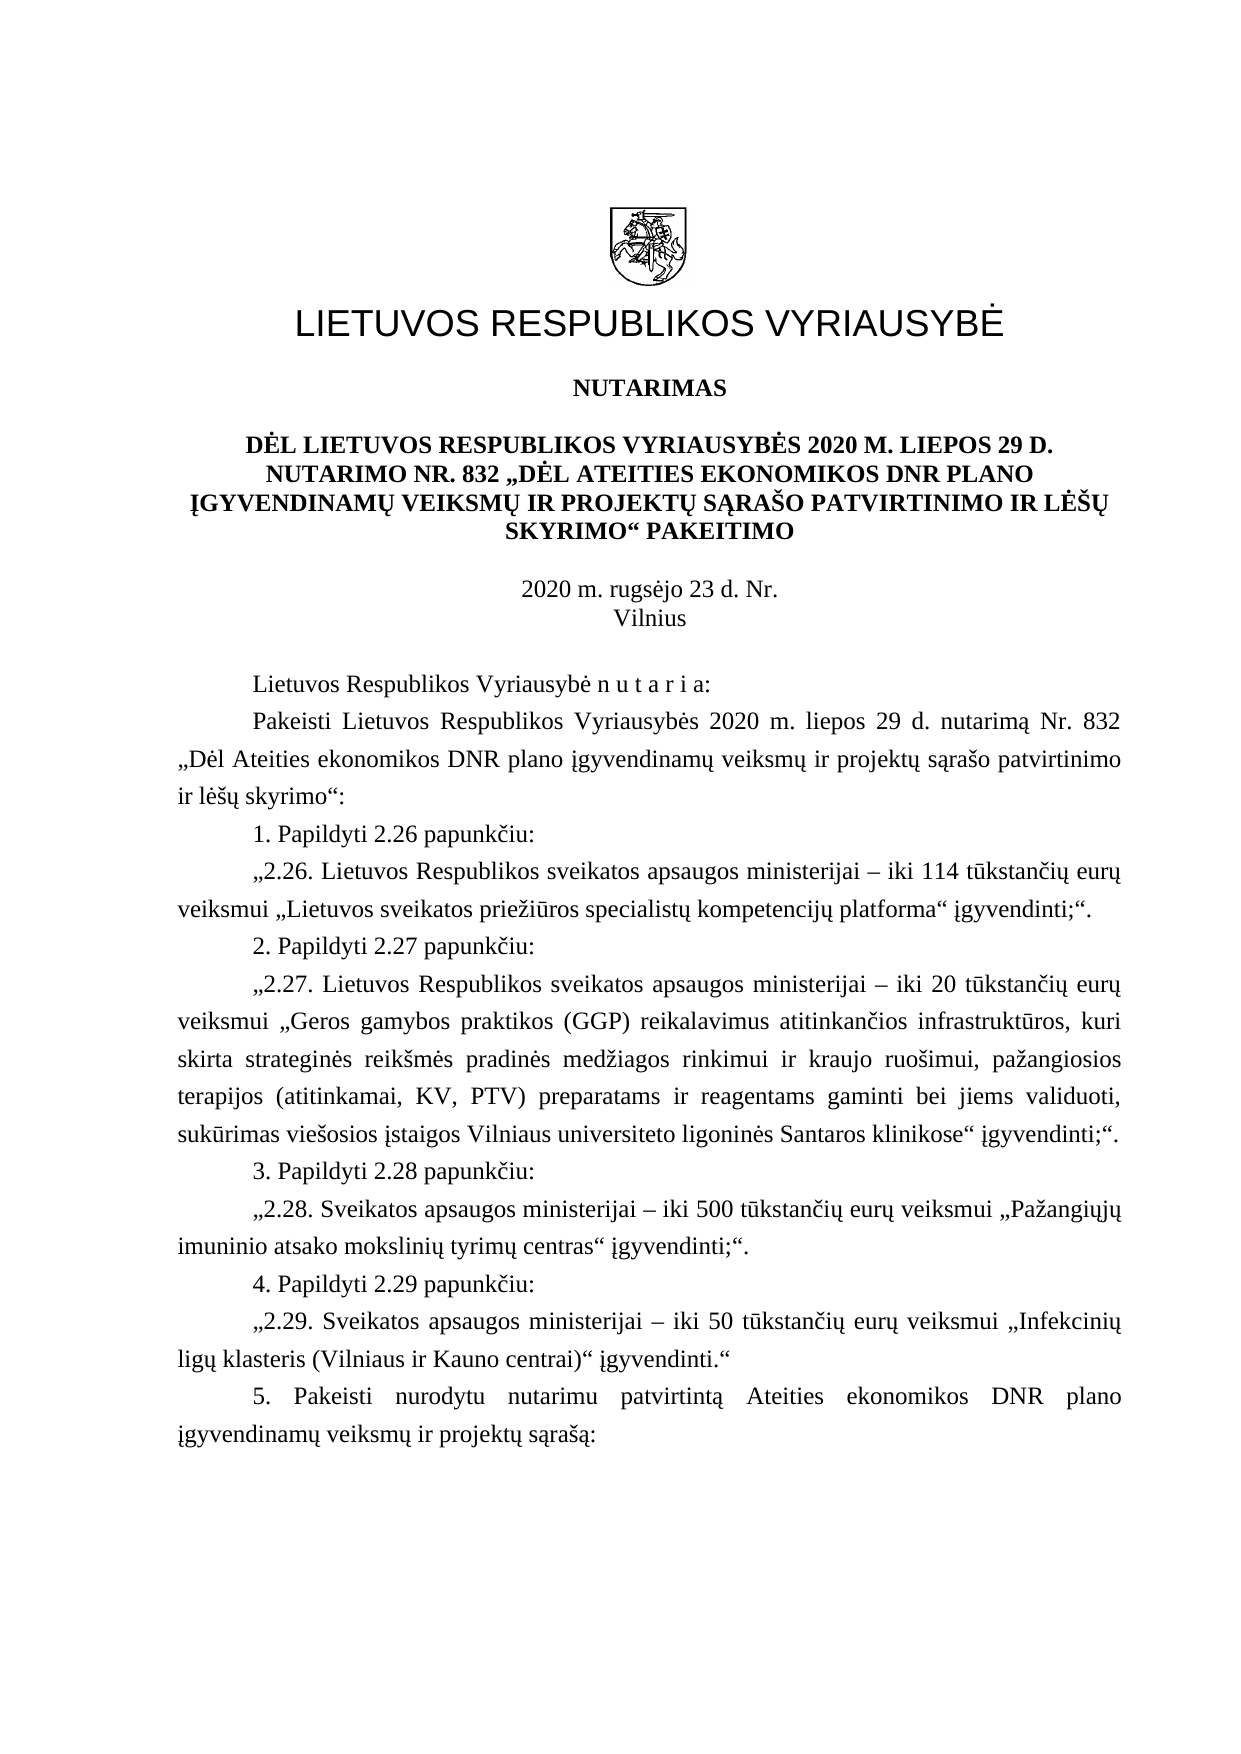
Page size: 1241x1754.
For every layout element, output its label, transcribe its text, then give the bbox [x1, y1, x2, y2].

text „2.29. Sveikatos apsaugos ministerijai – iki 50 tūkstančių eurų veiksmui „Infekcinių ligų klasteris (Vilniaus ir Kauno centrai)“ įgyvendinti.“ [177, 1298, 1122, 1373]
text Lietuvos Respublikos Vyriausybė [177, 301, 1122, 344]
text 1. Papildyti 2.26 papunkčiu: [177, 810, 1122, 848]
text „2.28. Sveikatos apsaugos ministerijai – iki 500 tūkstančių eurų veiksmui „Pažangiųjų imuninio atsako mokslinių tyrimų centras“ įgyvendinti;“. [177, 1185, 1122, 1260]
text „2.27. Lietuvos Respublikos sveikatos apsaugos ministerijai – iki 20 tūkstančių eurų veiksmui „Geros gamybos praktikos (GGP) reikalavimus atitinkančios infrastruktūros, kuri skirta strateginės reikšmės pradinės medžiagos rinkimui ir kraujo ruošimui, pažangiosios terapijos (atitinkamai, KV, PTV) preparatams ir reagentams gaminti bei jiems validuoti, sukūrimas viešosios įstaigos Vilniaus universiteto ligoninės Santaros klinikose“ įgyvendinti;“. [177, 960, 1122, 1148]
text Vilnius [177, 603, 1122, 631]
text 2. Papildyti 2.27 papunkčiu: [177, 923, 1122, 960]
text Lietuvos Respublikos Vyriausybė n u t a r i a: [177, 660, 1122, 698]
text nutarimas [177, 373, 1122, 401]
text 3. Papildyti 2.28 papunkčiu: [177, 1148, 1122, 1185]
text „2.26. Lietuvos Respublikos sveikatos apsaugos ministerijai – iki 114 tūkstančių eurų veiksmui „Lietuvos sveikatos priežiūros specialistų kompetencijų platforma“ įgyvendinti;“. [177, 848, 1122, 923]
text 4. Papildyti 2.29 papunkčiu: [177, 1260, 1122, 1298]
text 5. Pakeisti nurodytu nutarimu patvirtintą Ateities ekonomikos DNR plano įgyvendinamų veiksmų ir projektų sąrašą: [177, 1373, 1122, 1448]
text DĖL LIETUVOS RESPUBLIKOS VYRIAUSYBĖS 2020 M. LIEPOS 29 D. NUTARIMO NR. 832 „DĖL ATEITIES EKONOMIKOS DNR plano ĮGYVENDINAMŲ VEIKSMŲ IR PROJEKTŲ SĄRAŠO patvirtinimo IR LĖŠŲ SKYRIMO“ PAKEITIMO [177, 430, 1122, 545]
text Pakeisti Lietuvos Respublikos Vyriausybės 2020 m. liepos 29 d. nutarimą Nr. 832 „Dėl Ateities ekonomikos DNR plano įgyvendinamų veiksmų ir projektų sąrašo patvirtinimo ir lėšų skyrimo“: [177, 698, 1122, 810]
text 2020 m. rugsėjo 23 d. Nr. [177, 574, 1122, 603]
